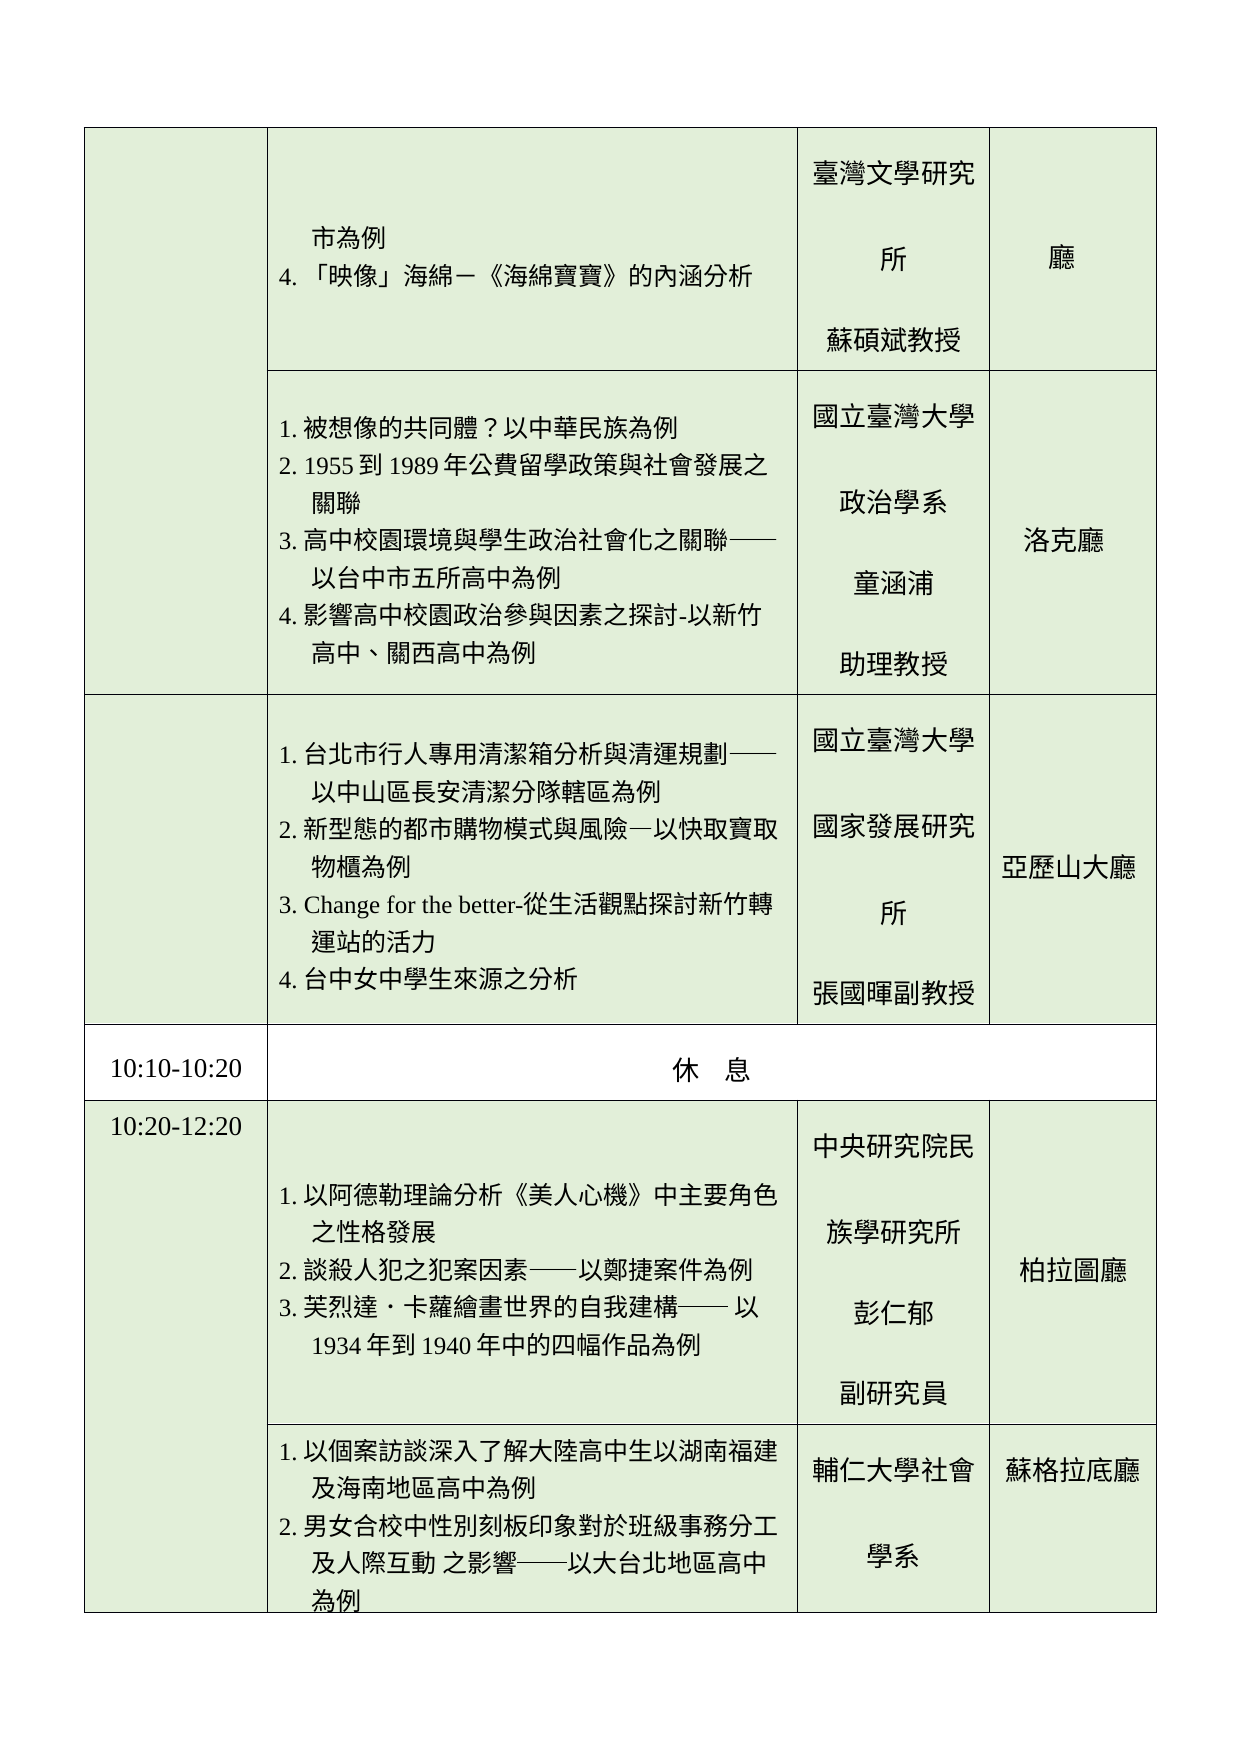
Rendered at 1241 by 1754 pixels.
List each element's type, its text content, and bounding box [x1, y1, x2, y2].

table_cell 蘇格拉底廳 [990, 1425, 1156, 1612]
table_cell 1. 台北市行人專用清潔箱分析與清運規劃——以中山區長安清潔分隊轄區為例 2. 新型態的都市購物模式與風險—以快取寶取物櫃為例 3. Change for the better-從生活觀點探討新竹轉運站的活力 4. 台中女中學生來源之分析 [268, 695, 797, 1023]
table_cell 10:20-12:20 [85, 1101, 267, 1612]
table_cell 亞歷山大廳 [990, 695, 1156, 1023]
table_cell 中央研究院民族學研究所 彭仁郁 副研究員 [798, 1101, 989, 1423]
table_cell 休 息 [268, 1025, 1156, 1099]
table_cell 1. 以個案訪談深入了解大陸高中生以湖南福建及海南地區高中為例 2. 男女合校中性別刻板印象對於班級事務分工及人際互動 之影響──以大台北地區高中為例 [268, 1425, 797, 1612]
table_cell 1. 被想像的共同體？以中華民族為例 2. 1955到1989年公費留學政策與社會發展之關聯 3. 高中校園環境與學生政治社會化之關聯——以台中市五所高中為例 4. 影響高中校園政治參與因素之探討-以新竹高中、關西高中為例 [268, 371, 797, 694]
table_cell 臺灣文學研究所 蘇碩斌教授 [798, 128, 989, 370]
table_cell 洛克廳 [990, 371, 1156, 694]
table_cell 柏拉圖廳 [990, 1101, 1156, 1423]
table_cell 國立臺灣大學政治學系 童涵浦 助理教授 [798, 371, 989, 694]
table_cell 廳 [990, 128, 1156, 370]
table_cell 國立臺灣大學國家發展研究所 張國暉副教授 [798, 695, 989, 1023]
table_cell 1. 以阿德勒理論分析《美人心機》中主要角色之性格發展 2. 談殺人犯之犯案因素——以鄭捷案件為例 3. 芙烈達．卡蘿繪畫世界的自我建構── 以1934年到1940年中的四幅作品為例 [268, 1101, 797, 1423]
table_cell [85, 695, 267, 1023]
table_cell 10:10-10:20 [85, 1025, 267, 1099]
table_cell 市為例 4. 「映像」海綿－《海綿寶寶》的內涵分析 [268, 128, 797, 370]
table_cell [85, 128, 267, 694]
table_cell 輔仁大學社會學系 [798, 1425, 989, 1612]
